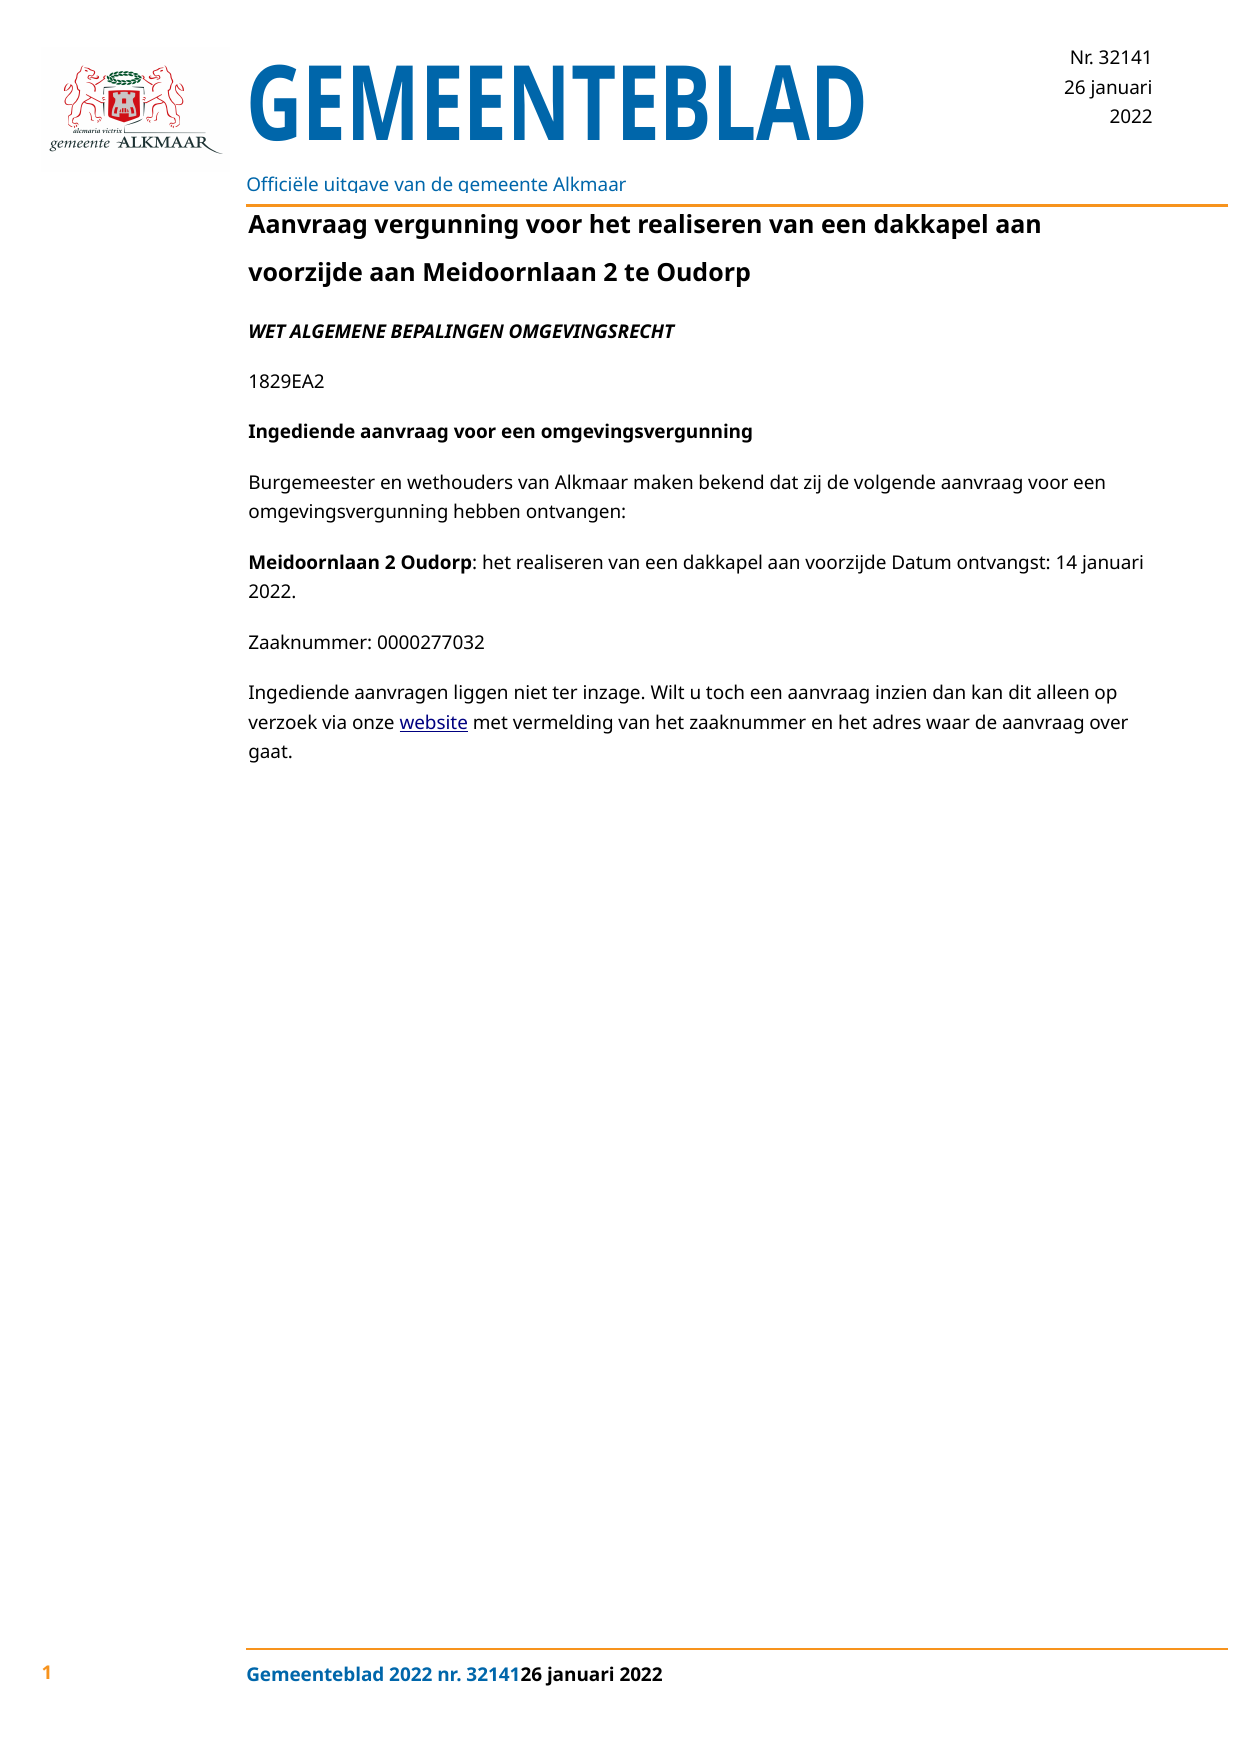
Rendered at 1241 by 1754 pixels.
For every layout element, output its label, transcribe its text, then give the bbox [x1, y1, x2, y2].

text Ingediende aanvraag voor een omgevingsvergunning [248, 419, 1152, 444]
text Ingediende aanvragen liggen niet ter inzage. Wilt u toch een aanvraag inzien dan kan dit alleen op verzoek via onze website met vermelding van het zaaknummer en het adres waar de aanvraag over gaat. [248, 679, 1152, 764]
text 1829EA2 [248, 368, 1152, 394]
text Zaaknummer: 0000277032 [248, 629, 1152, 655]
text Aanvraag vergunning voor het realiseren van een dakkapel aan voorzijde aan Meidoornlaan 2 te Oudorp [248, 207, 1152, 288]
text Burgemeester en wethouders van Alkmaar maken bekend dat zij de volgende aanvraag voor een omgevingsvergunning hebben ontvangen: [248, 469, 1152, 524]
picture [41, 47, 231, 172]
text WET ALGEMENE BEPALINGEN OMGEVINGSRECHT [248, 318, 1152, 344]
text Meidoornlaan 2 Oudorp: het realiseren van een dakkapel aan voorzijde Datum ontvangst: 14 januari 2022. [248, 549, 1152, 604]
